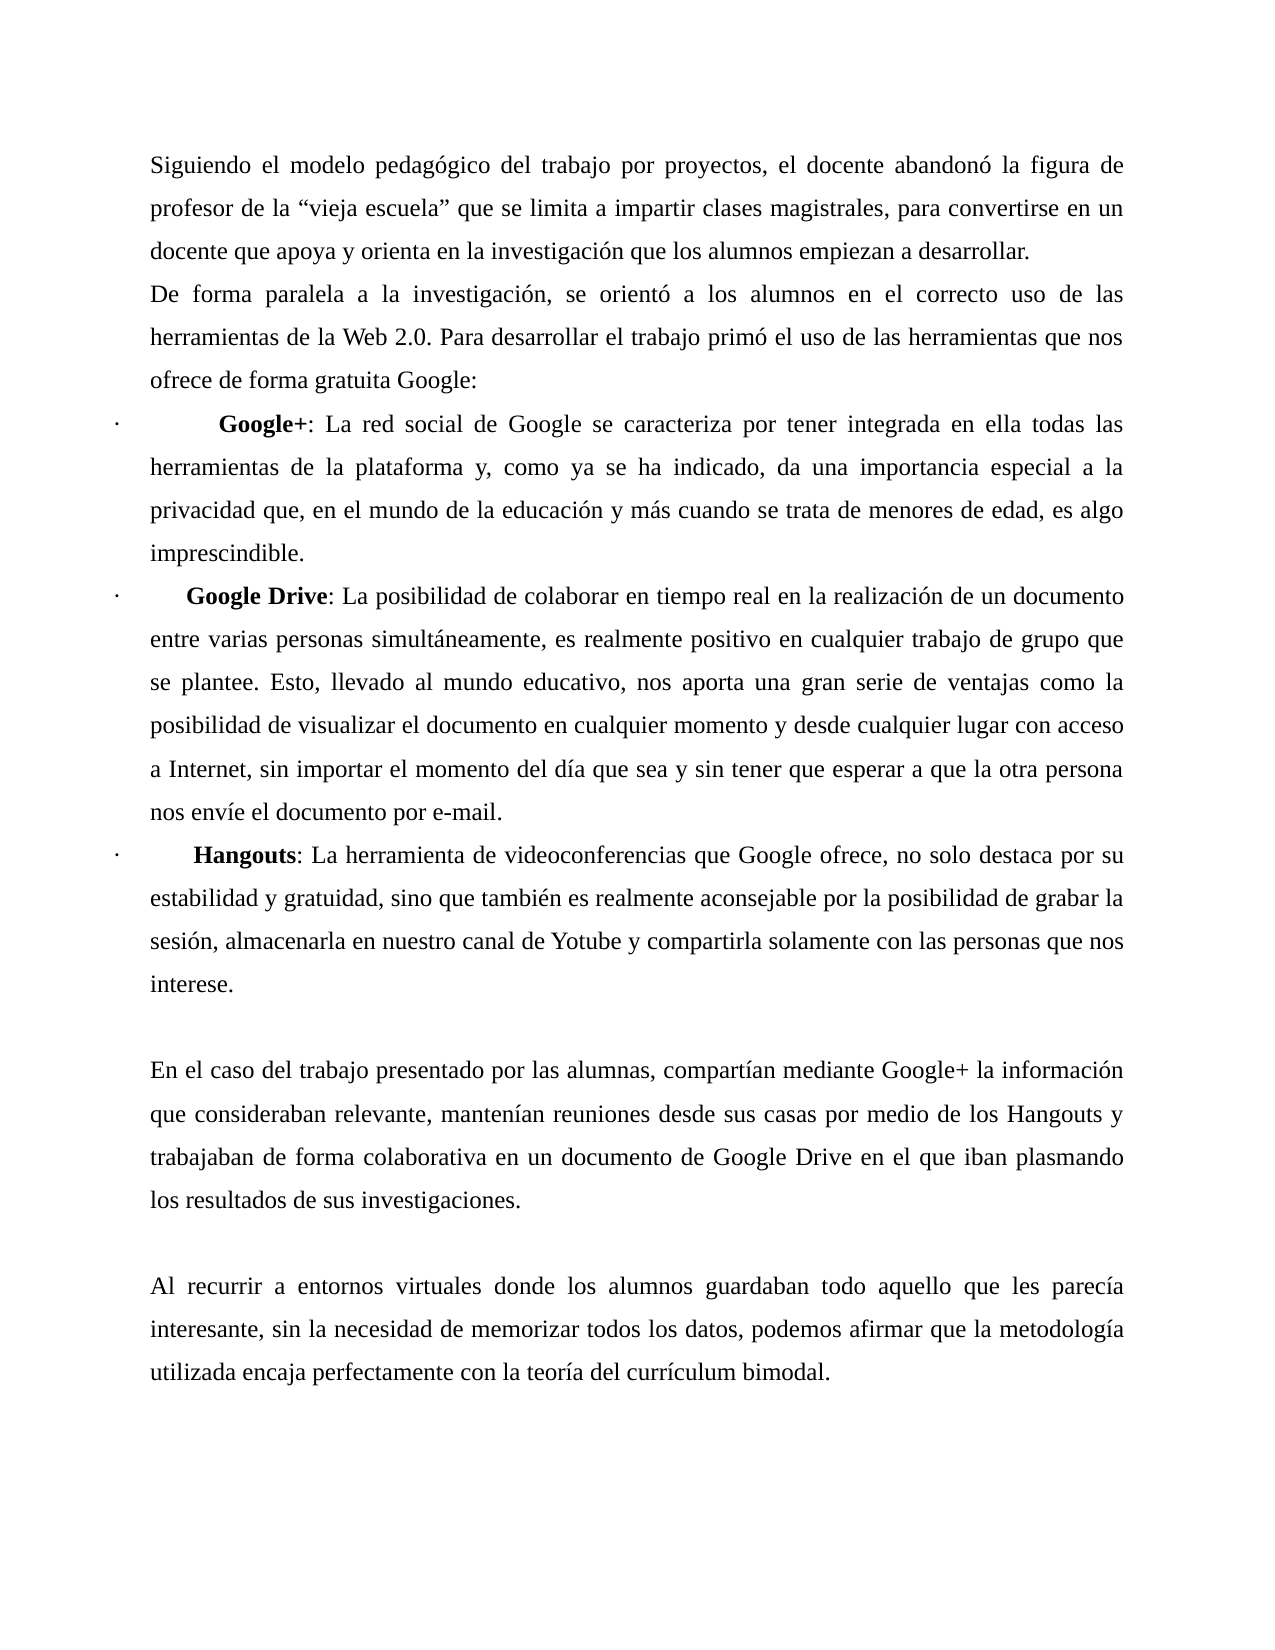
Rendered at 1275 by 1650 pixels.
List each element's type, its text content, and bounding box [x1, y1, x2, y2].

text Al recurrir a entornos virtuales donde los alumnos guardaban todo aquello que les parecía interesante, sin la necesidad de memorizar todos los datos, podemos afirmar que la metodología utilizada encaja perfectamente con la teoría del currículum bimodal. [150, 1271, 1125, 1386]
text En el caso del trabajo presentado por las alumnas, compartían mediante Google+ la información que consideraban relevante, mantenían reuniones desde sus casas por medio de los Hangouts y trabajaban de forma colaborativa en un documento de Google Drive en el que iban plasmando los resultados de sus investigaciones. [150, 1056, 1125, 1214]
text · Google+: La red social de Google se caracteriza por tener integrada en ella todas las herramientas de la plataforma y, como ya se ha indicado, da una importancia especial a la privacidad que, en el mundo de la educación y más cuando se trata de menores de edad, es algo imprescindible. [113, 409, 1125, 567]
text Siguiendo el modelo pedagógico del trabajo por proyectos, el docente abandonó la figura de profesor de la “vieja escuela” que se limita a impartir clases magistrales, para convertirse en un docente que apoya y orienta en la investigación que los alumnos empiezan a desarrollar. [150, 150, 1125, 265]
text De forma paralela a la investigación, se orientó a los alumnos en el correcto uso de las herramientas de la Web 2.0. Para desarrollar el trabajo primó el uso de las herramientas que nos ofrece de forma gratuita Google: [150, 279, 1125, 394]
text · Hangouts: La herramienta de videoconferencias que Google ofrece, no solo destaca por su estabilidad y gratuidad, sino que también es realmente aconsejable por la posibilidad de grabar la sesión, almacenarla en nuestro canal de Yotube y compartirla solamente con las personas que nos interese. [113, 840, 1125, 998]
text · Google Drive: La posibilidad de colaborar en tiempo real en la realización de un documento entre varias personas simultáneamente, es realmente positivo en cualquier trabajo de grupo que se plantee. Esto, llevado al mundo educativo, nos aporta una gran serie de ventajas como la posibilidad de visualizar el documento en cualquier momento y desde cualquier lugar con acceso a Internet, sin importar el momento del día que sea y sin tener que esperar a que la otra persona nos envíe el documento por e-mail. [113, 581, 1125, 826]
